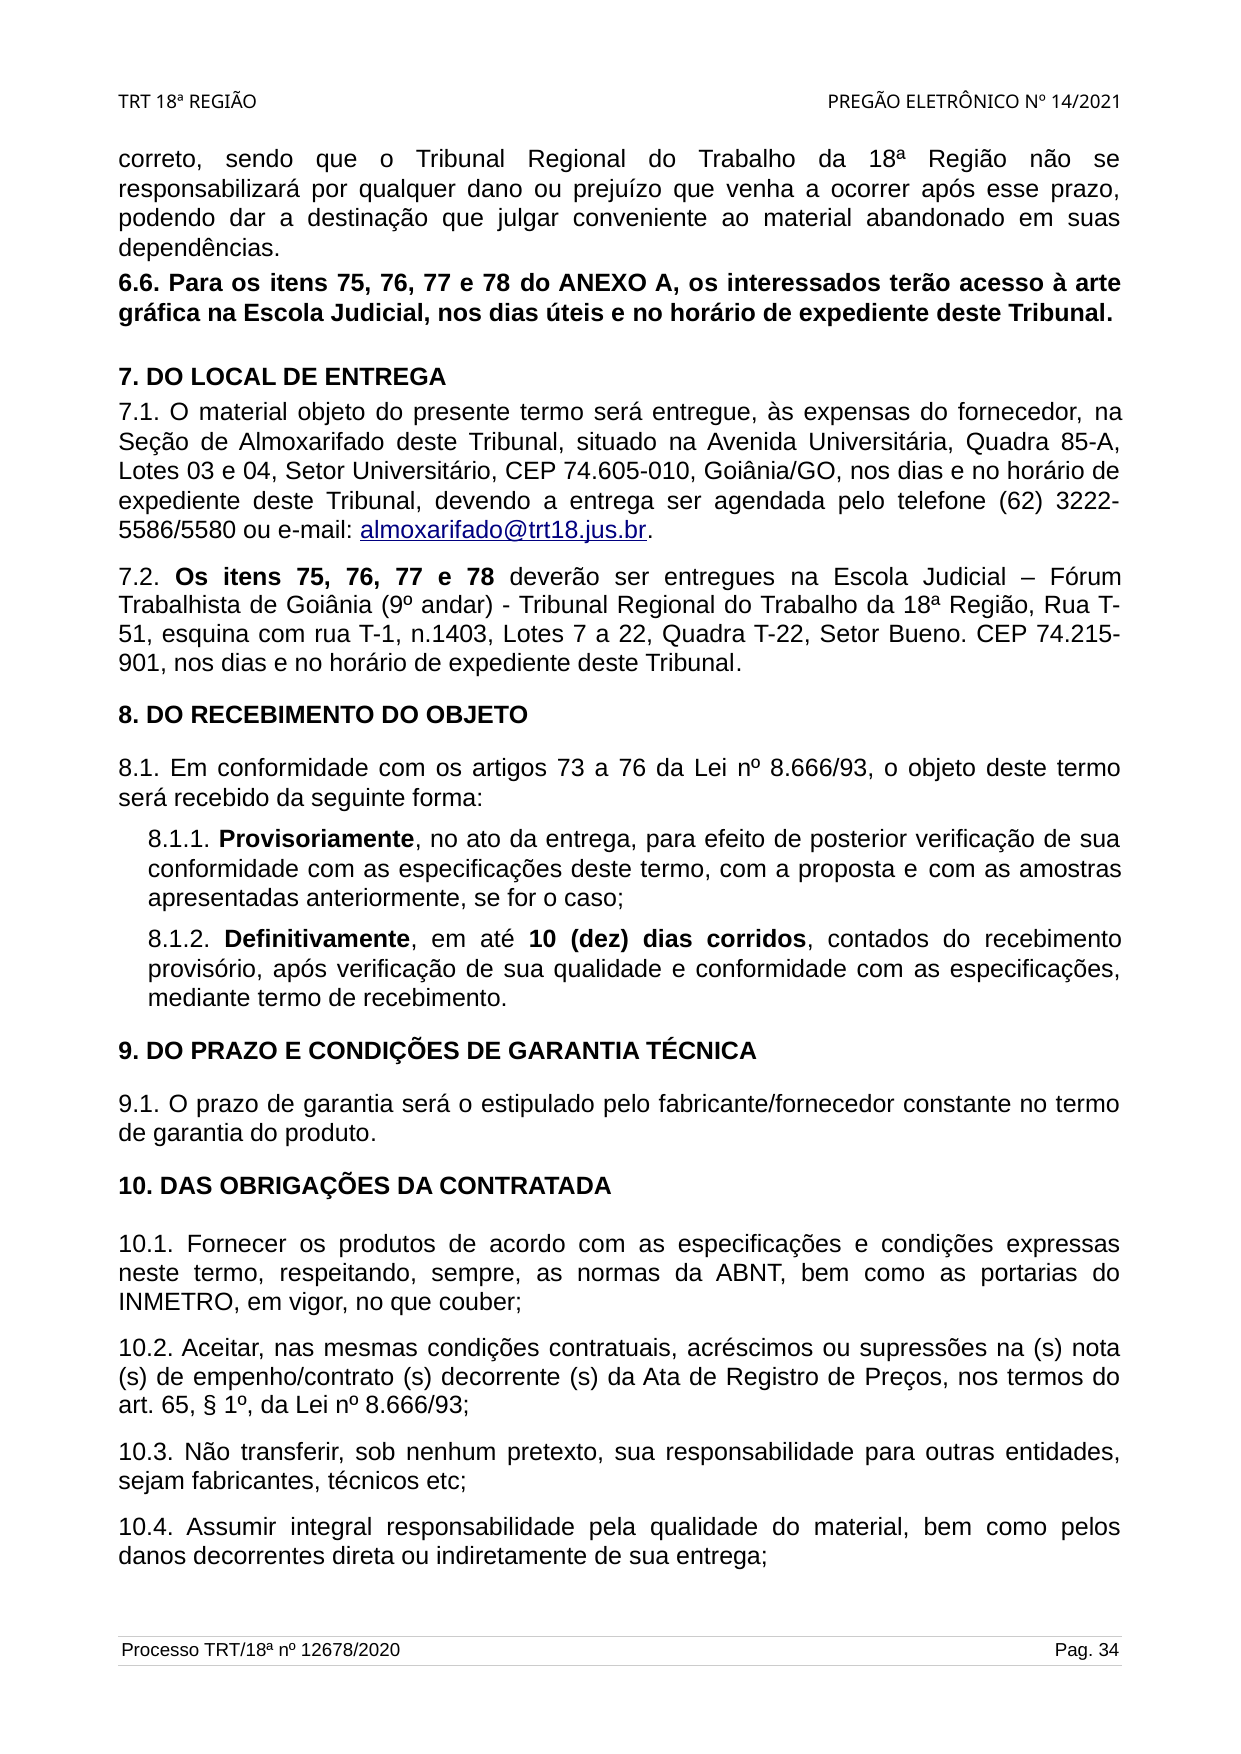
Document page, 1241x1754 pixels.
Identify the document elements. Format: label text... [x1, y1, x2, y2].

text 10.1. Fornecer os produtos de acordo com as especificações e condições expressas neste termo, respeitando, sempre, as normas da ABNT, bem como as portarias do INMETRO, em vigor, no que couber; [118, 1229, 1122, 1315]
text 7. DO LOCAL DE ENTREGA [118, 362, 1122, 391]
text 10. DAS OBRIGAÇÕES DA CONTRATADA [118, 1171, 1122, 1199]
text 8.1.1. Provisoriamente, no ato da entrega, para efeito de posterior verificação de sua conformidade com as especificações deste termo, com a proposta e com as amostras apresentadas anteriormente, se for o caso; [148, 823, 1122, 912]
text correto, sendo que o Tribunal Regional do Trabalho da 18ª Região não se responsabilizará por qualquer dano ou prejuízo que venha a ocorrer após esse prazo, podendo dar a destinação que julgar conveniente ao material abandonado em suas dependências. [118, 143, 1122, 261]
text 8. DO RECEBIMENTO DO OBJETO [118, 700, 1122, 729]
text 8.1. Em conformidade com os artigos 73 a 76 da Lei nº 8.666/93, o objeto deste termo será recebido da seguinte forma: [118, 753, 1122, 812]
text 7.1. O material objeto do presente termo será entregue, às expensas do fornecedor, na Seção de Almoxarifado deste Tribunal, situado na Avenida Universitária, Quadra 85-A, Lotes 03 e 04, Setor Universitário, CEP 74.605-010, Goiânia/GO, nos dias e no horário de expediente deste Tribunal, devendo a entrega ser agendada pelo telefone (62) 3222-5586/5580 ou e-mail: almoxarifado@trt18.jus.br. [118, 396, 1122, 544]
text 8.1.2. Definitivamente, em até 10 (dez) dias corridos, contados do recebimento provisório, após verificação de sua qualidade e conformidade com as especificações, mediante termo de recebimento. [148, 924, 1122, 1012]
text 6.6. Para os itens 75, 76, 77 e 78 do ANEXO A, os interessados terão acesso à arte gráfica na Escola Judicial, nos dias úteis e no horário de expediente deste Tribunal. [118, 267, 1122, 326]
text 9. DO PRAZO E CONDIÇÕES DE GARANTIA TÉCNICA [118, 1036, 1122, 1064]
text 9.1. O prazo de garantia será o estipulado pelo fabricante/fornecedor constante no termo de garantia do produto. [118, 1088, 1122, 1147]
text 10.3. Não transferir, sob nenhum pretexto, sua responsabilidade para outras entidades, sejam fabricantes, técnicos etc; [118, 1437, 1122, 1494]
text 10.2. Aceitar, nas mesmas condições contratuais, acréscimos ou supressões na (s) nota (s) de empenho/contrato (s) decorrente (s) da Ata de Registro de Preços, nos termos do art. 65, § 1º, da Lei nº 8.666/93; [118, 1333, 1122, 1419]
text 7.2. Os itens 75, 76, 77 e 78 deverão ser entregues na Escola Judicial – Fórum Trabalhista de Goiânia (9º andar) - Tribunal Regional do Trabalho da 18ª Região, Rua T-51, esquina com rua T-1, n.1403, Lotes 7 a 22, Quadra T-22, Setor Bueno. CEP 74.215-901, nos dias e no horário de expediente deste Tribunal. [118, 562, 1122, 677]
text 10.4. Assumir integral responsabilidade pela qualidade do material, bem como pelos danos decorrentes direta ou indiretamente de sua entrega; [118, 1512, 1122, 1570]
